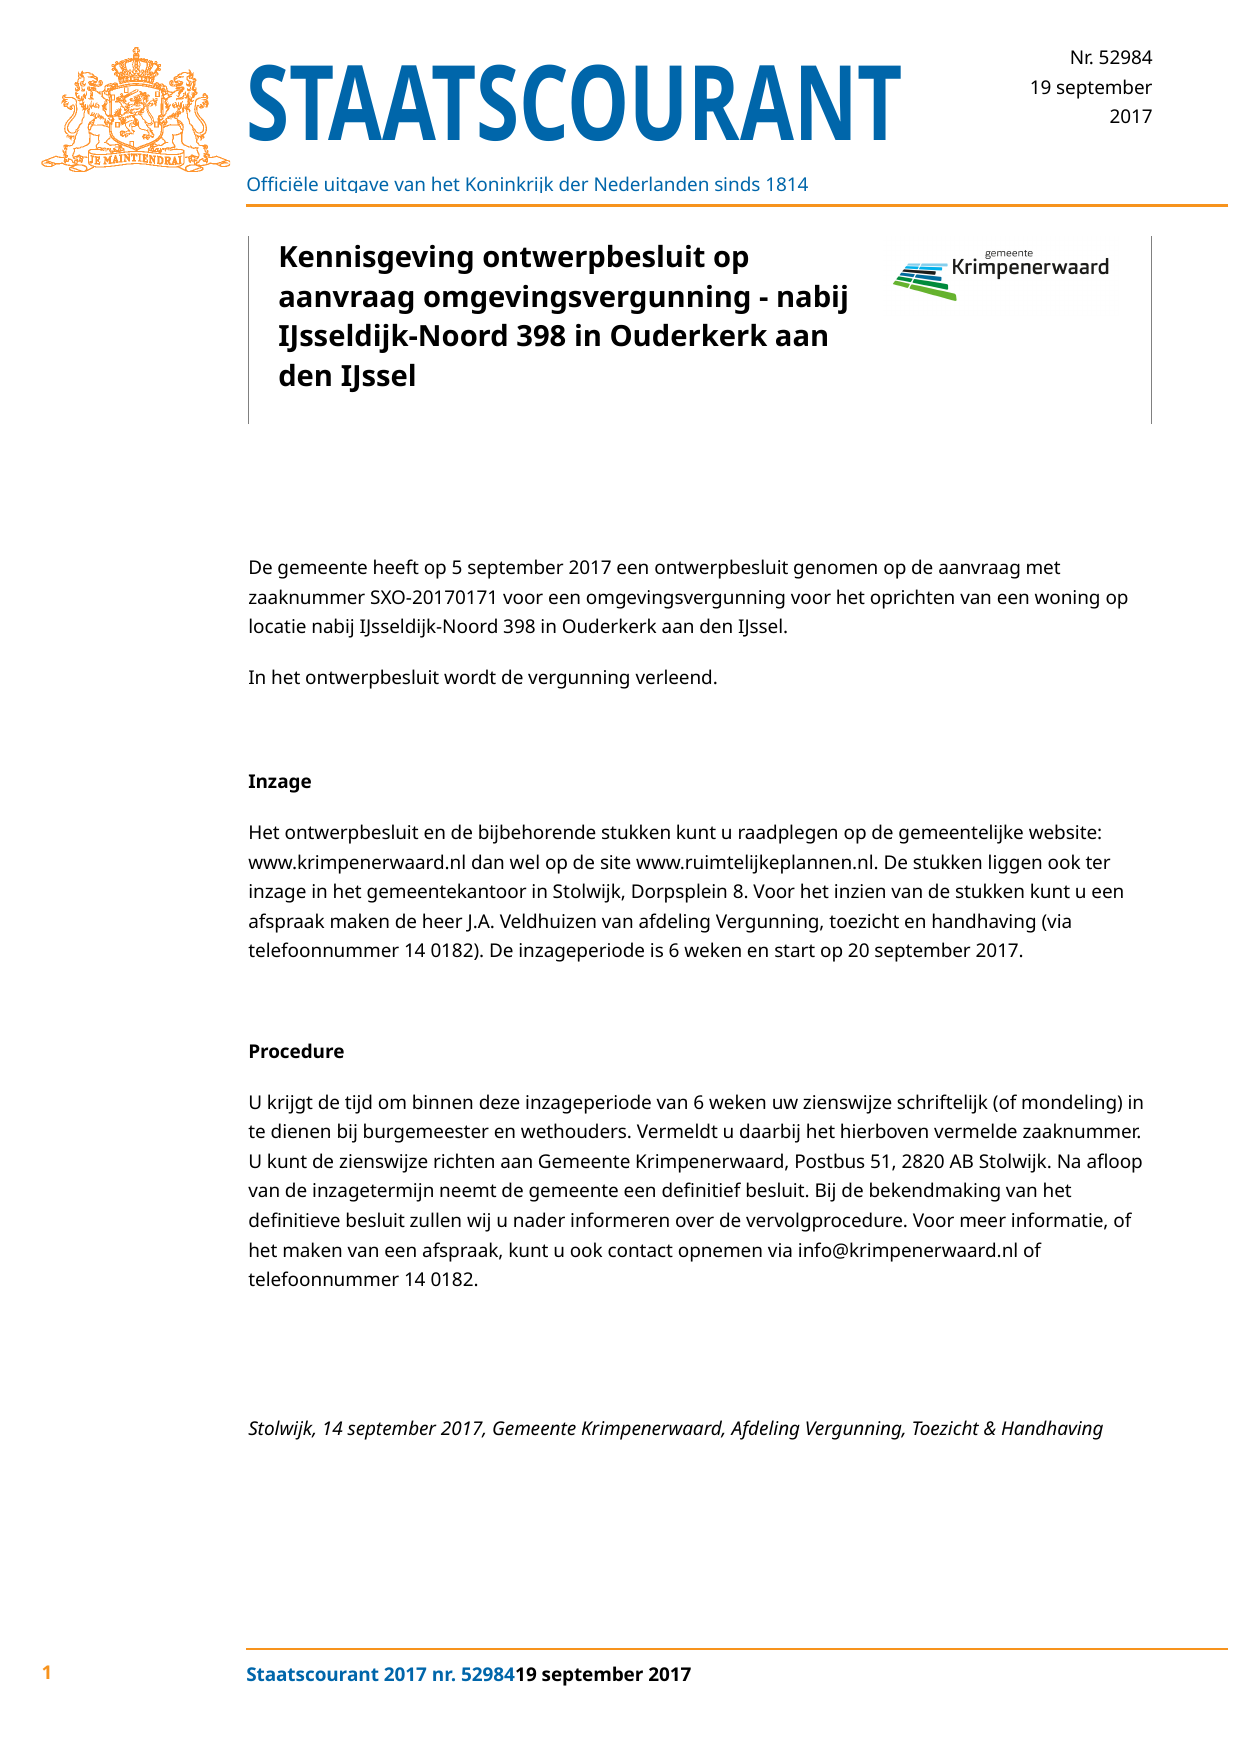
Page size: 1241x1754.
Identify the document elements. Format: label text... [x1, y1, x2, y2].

text In het ontwerpbesluit wordt de vergunning verleend. [248, 664, 1152, 690]
text Inzage [248, 765, 1152, 794]
text Stolwijk, 14 september 2017, Gemeente Krimpenerwaard, Afdeling Vergunning, Toezicht & Handhaving [248, 1415, 1152, 1441]
text Procedure [248, 1038, 1152, 1064]
picture [882, 236, 1119, 316]
table_header [850, 236, 1151, 424]
picture [41, 47, 231, 172]
table_header Kennisgeving ontwerpbesluit op aanvraag omgevingsvergunning - nabij IJsseldijk-Noord 398 in Ouderkerk aan den IJssel [249, 236, 850, 424]
text U krijgt de tijd om binnen deze inzageperiode van 6 weken uw zienswijze schriftelijk (of mondeling) in te dienen bij burgemeester en wethouders. Vermeldt u daarbij het hierboven vermelde zaaknummer. U kunt de zienswijze richten aan Gemeente Krimpenerwaard, Postbus 51, 2820 AB Stolwijk. Na afloop van de inzagetermijn neemt de gemeente een definitief besluit. Bij de bekendmaking van het definitieve besluit zullen wij u nader informeren over de vervolgprocedure. Voor meer informatie, of het maken van een afspraak, kunt u ook contact opnemen via info@krimpenerwaard.nl of telefoonnummer 14 0182. [248, 1089, 1152, 1292]
text De gemeente heeft op 5 september 2017 een ontwerpbesluit genomen op de aanvraag met zaaknummer SXO-20170171 voor een omgevingsvergunning voor het oprichten van een woning op locatie nabij IJsseldijk-Noord 398 in Ouderkerk aan den IJssel. [248, 554, 1152, 639]
text Het ontwerpbesluit en de bijbehorende stukken kunt u raadplegen op de gemeentelijke website: www.krimpenerwaard.nl dan wel op de site www.ruimtelijkeplannen.nl. De stukken liggen ook ter inzage in het gemeentekantoor in Stolwijk, Dorpsplein 8. Voor het inzien van de stukken kunt u een afspraak maken de heer J.A. Veldhuizen van afdeling Vergunning, toezicht en handhaving (via telefoonnummer 14 0182). De inzageperiode is 6 weken en start op 20 september 2017. [248, 819, 1152, 963]
